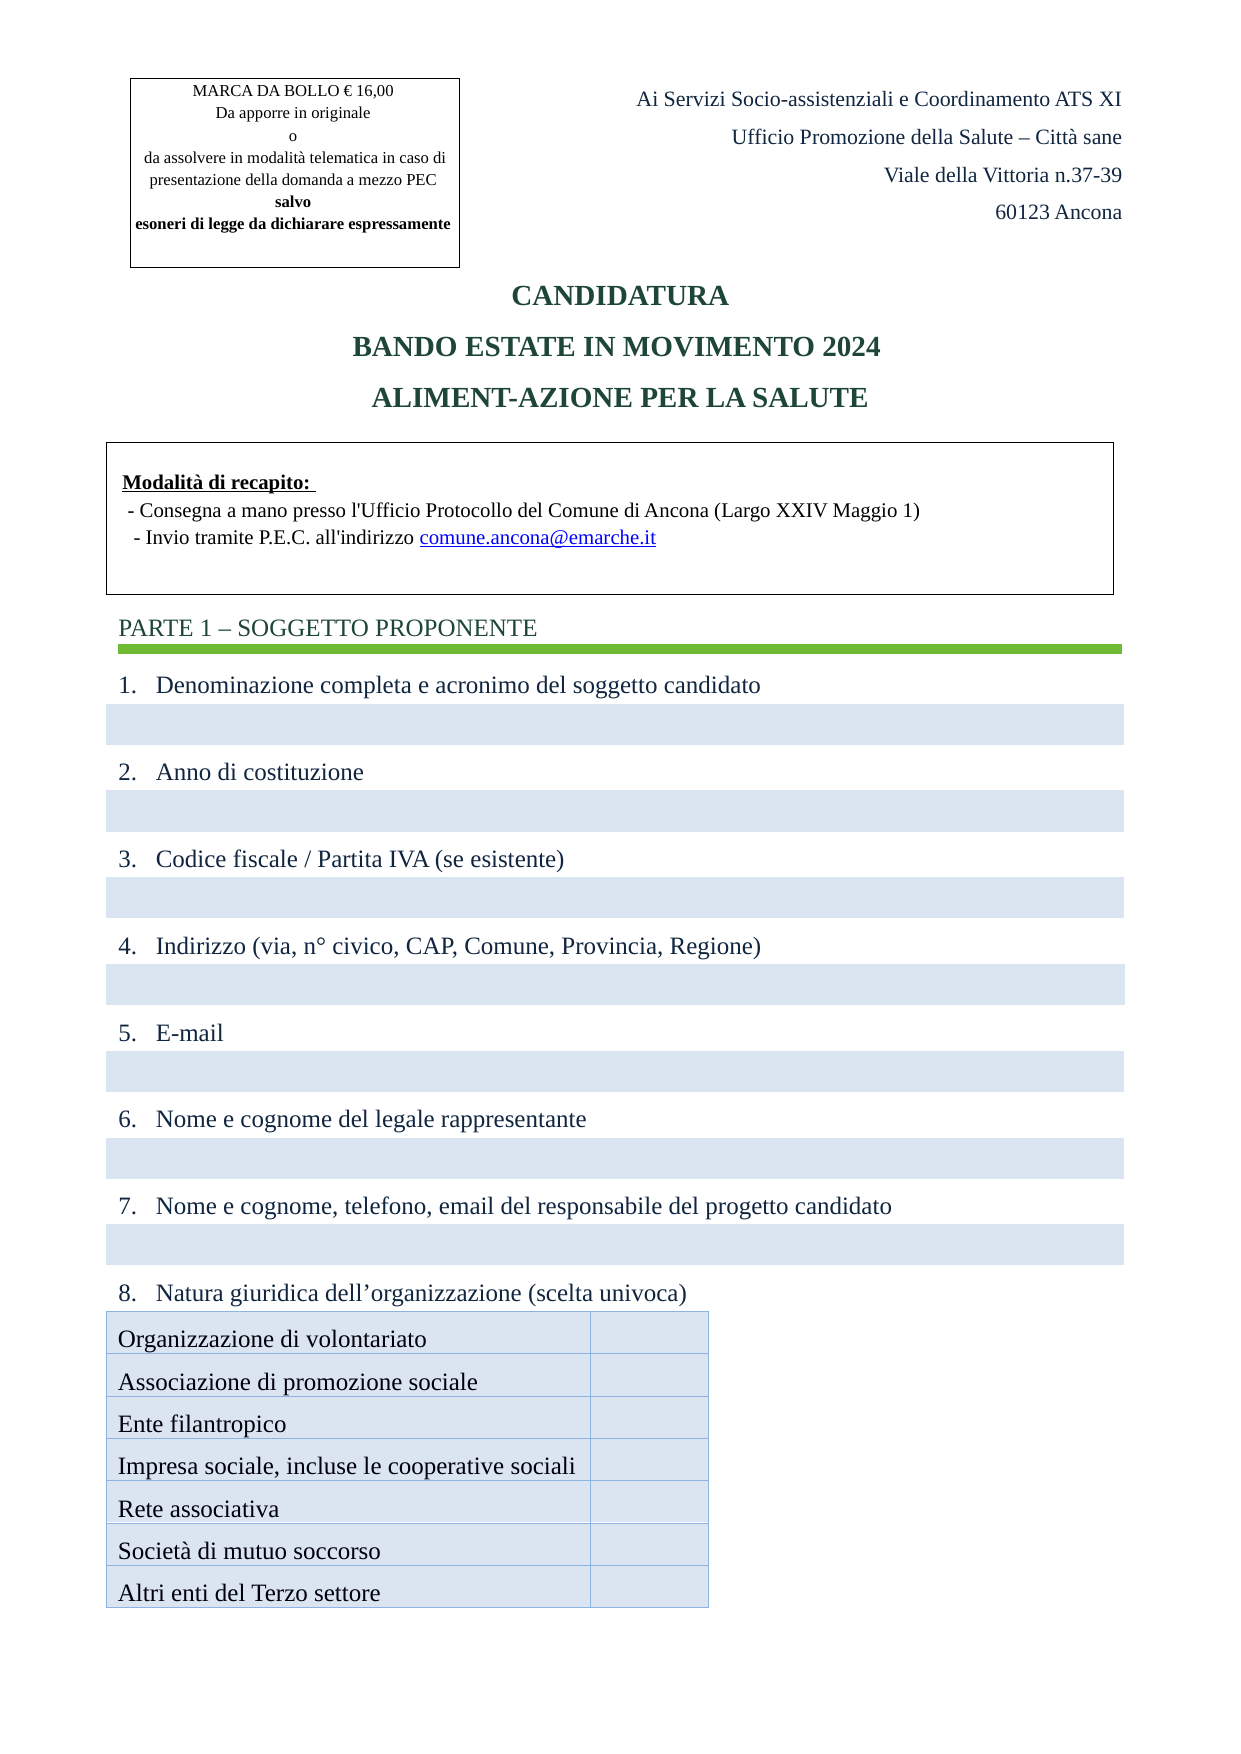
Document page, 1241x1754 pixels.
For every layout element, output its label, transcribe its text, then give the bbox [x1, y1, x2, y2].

table_cell [591, 1566, 708, 1607]
table_header Organizzazione di volontariato [107, 1312, 590, 1353]
text Ai Servizi Socio-assistenziali e Coordinamento ATS XI [131, 86, 459, 111]
subtitle Nome e cognome del legale rappresentante [118, 1104, 1122, 1133]
subtitle Indirizzo (via, n° civico, CAP, Comune, Provincia, Regione) [118, 931, 1122, 959]
table_header [106, 1051, 1124, 1092]
text 60123 Ancona [118, 199, 130, 224]
table_header [106, 1138, 1124, 1179]
table_header [106, 964, 1125, 1005]
table_cell Società di mutuo soccorso [107, 1524, 590, 1565]
subtitle Denominazione completa e acronimo del soggetto candidato [118, 671, 1122, 699]
text PARTE 1 – SOGGETTO PROPONENTE [118, 613, 1122, 644]
table_header [106, 704, 1124, 745]
subtitle Codice fiscale / Partita IVA (se esistente) [118, 844, 1122, 873]
text 60123 Ancona [131, 199, 459, 224]
subtitle Nome e cognome, telefono, email del responsabile del progetto candidato [118, 1191, 1122, 1220]
table_header [591, 1312, 708, 1353]
text Ufficio Promozione della Salute – Città sane [131, 124, 459, 149]
table_header [106, 1224, 1124, 1265]
table_header [106, 790, 1124, 832]
subtitle Anno di costituzione [118, 757, 1122, 786]
table_cell [591, 1354, 708, 1396]
table_cell [591, 1439, 708, 1480]
text CANDIDATURA [118, 278, 1122, 312]
text ALIMENT-AZIONE PER LA SALUTE [118, 380, 1122, 414]
table_cell [591, 1524, 708, 1565]
subtitle Natura giuridica dell’organizzazione (scelta univoca) [118, 1278, 1122, 1307]
table_cell Ente filantropico [107, 1397, 590, 1438]
text Viale della Vittoria n.37-39 [131, 162, 459, 187]
table_cell Impresa sociale, incluse le cooperative sociali [107, 1439, 590, 1480]
subtitle E-mail [118, 1018, 1122, 1046]
text BANDO ESTATE IN MOVIMENTO 2024 [118, 329, 1122, 363]
table_cell Rete associativa [107, 1481, 590, 1522]
table_cell Associazione di promozione sociale [107, 1354, 590, 1396]
table_cell [591, 1397, 708, 1438]
table_header [106, 877, 1124, 918]
table_cell [591, 1481, 708, 1522]
text Ufficio Promozione della Salute – Città sane [460, 124, 1122, 149]
text 60123 Ancona [460, 199, 1122, 224]
table_cell Altri enti del Terzo settore [107, 1566, 590, 1607]
text Viale della Vittoria n.37-39 [460, 162, 1122, 187]
text Ai Servizi Socio-assistenziali e Coordinamento ATS XI [460, 86, 1122, 111]
